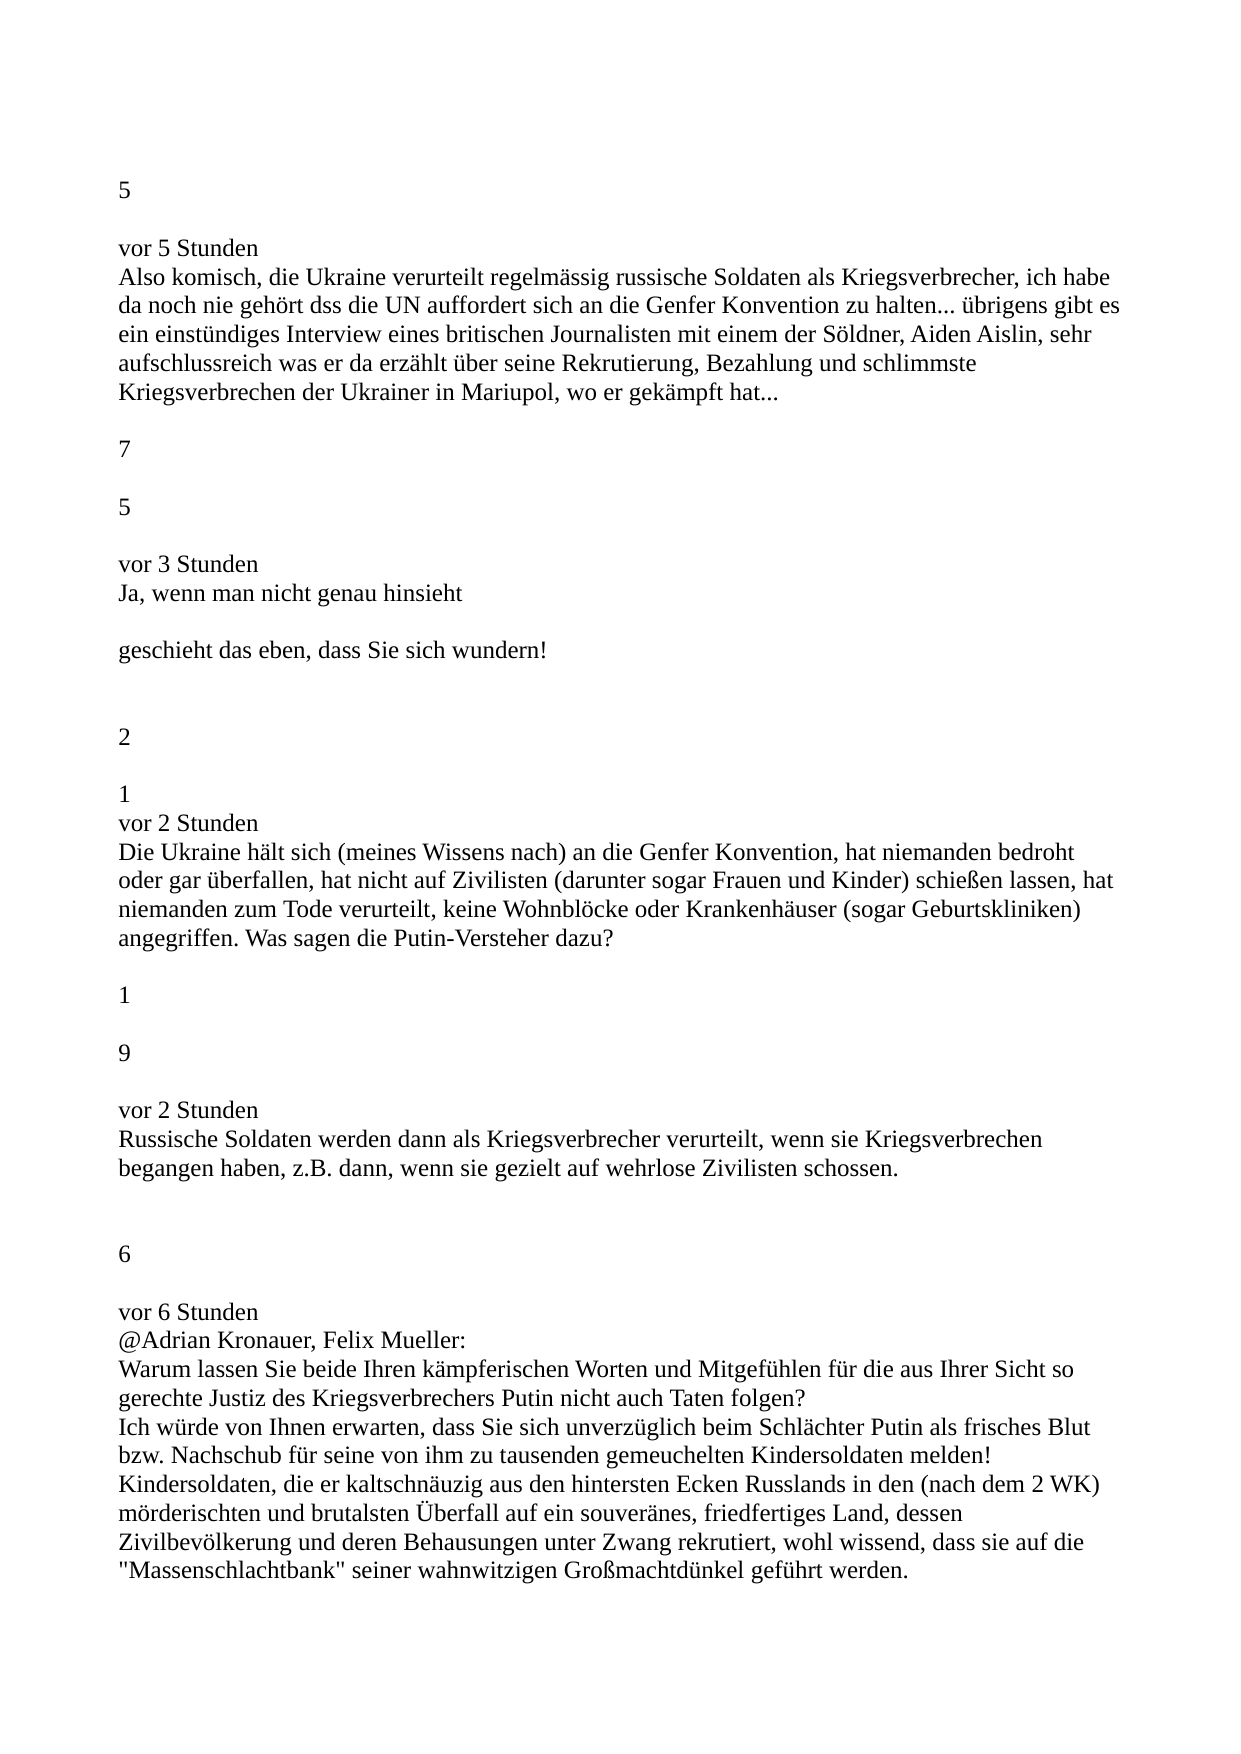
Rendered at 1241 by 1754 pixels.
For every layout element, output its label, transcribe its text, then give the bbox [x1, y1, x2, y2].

text 5 [118, 492, 1122, 521]
text Die Ukraine hält sich (meines Wissens nach) an die Genfer Konvention, hat niemanden bedroht oder gar überfallen, hat nicht auf Zivilisten (darunter sogar Frauen und Kinder) schießen lassen, hat niemanden zum Tode verurteilt, keine Wohnblöcke oder Krankenhäuser (sogar Geburtskliniken) angegriffen. Was sagen die Putin-Versteher dazu? [118, 837, 1122, 952]
text 9 [118, 1038, 1122, 1067]
text 1 [118, 981, 1122, 1009]
text vor 6 Stunden [118, 1297, 1122, 1326]
text Ja, wenn man nicht genau hinsieht [118, 578, 1122, 607]
text Russische Soldaten werden dann als Kriegsverbrecher verurteilt, wenn sie Kriegsverbrechen begangen haben, z.B. dann, wenn sie gezielt auf wehrlose Zivilisten schossen. [118, 1124, 1122, 1182]
text 7 [118, 434, 1122, 463]
text Warum lassen Sie beide Ihren kämpferischen Worten und Mitgefühlen für die aus Ihrer Sicht so gerechte Justiz des Kriegsverbrechers Putin nicht auch Taten folgen? [118, 1354, 1122, 1412]
text 6 [118, 1239, 1122, 1268]
text vor 5 Stunden [118, 233, 1122, 262]
text Also komisch, die Ukraine verurteilt regelmässig russische Soldaten als Kriegsverbrecher, ich habe da noch nie gehört dss die UN auffordert sich an die Genfer Konvention zu halten... übrigens gibt es ein einstündiges Interview eines britischen Journalisten mit einem der Söldner, Aiden Aislin, sehr aufschlussreich was er da erzählt über seine Rekrutierung, Bezahlung und schlimmste Kriegsverbrechen der Ukrainer in Mariupol, wo er gekämpft hat... [118, 262, 1122, 406]
text Ich würde von Ihnen erwarten, dass Sie sich unverzüglich beim Schlächter Putin als frisches Blut bzw. Nachschub für seine von ihm zu tausenden gemeuchelten Kindersoldaten melden! [118, 1412, 1122, 1469]
text vor 2 Stunden [118, 1096, 1122, 1124]
text vor 2 Stunden [118, 808, 1122, 837]
text Kindersoldaten, die er kaltschnäuzig aus den hintersten Ecken Russlands in den (nach dem 2 WK) mörderischten und brutalsten Überfall auf ein souveränes, friedfertiges Land, dessen Zivilbevölkerung und deren Behausungen unter Zwang rekrutiert, wohl wissend, dass sie auf die "Massenschlachtbank" seiner wahnwitzigen Großmachtdünkel geführt werden. [118, 1469, 1122, 1584]
text 2 [118, 722, 1122, 751]
text geschieht das eben, dass Sie sich wundern! [118, 636, 1122, 664]
text @Adrian Kronauer, Felix Mueller: [118, 1326, 1122, 1354]
text 5 [118, 176, 1122, 204]
text 1 [118, 779, 1122, 808]
text vor 3 Stunden [118, 549, 1122, 578]
